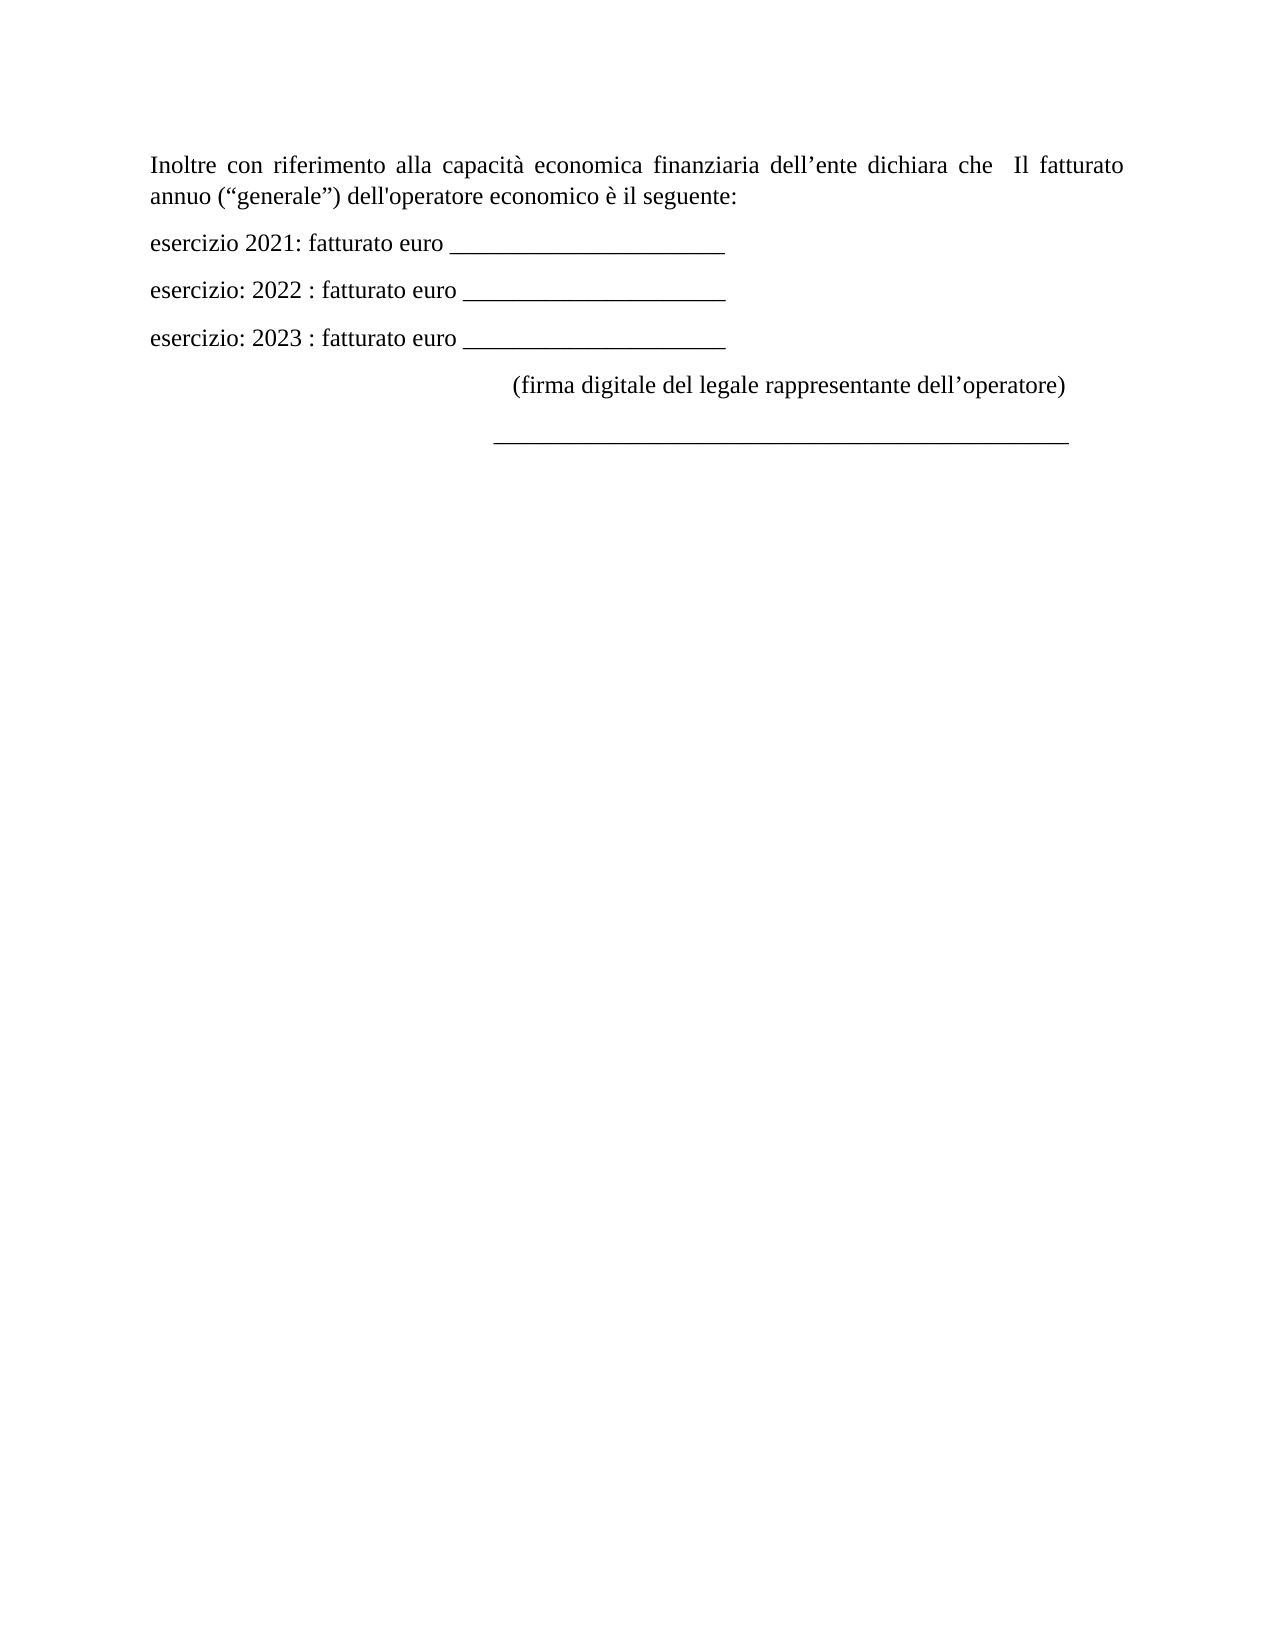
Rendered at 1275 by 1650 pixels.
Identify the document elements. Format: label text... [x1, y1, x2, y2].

text Inoltre con riferimento alla capacità economica finanziaria dell’ente dichiara che Il fatturato annuo (“generale”) dell'operatore economico è il seguente: [150, 150, 1125, 209]
text ______________________________________________ [150, 418, 1125, 446]
text esercizio: 2022 : fatturato euro _____________________ [150, 276, 1125, 304]
text (firma digitale del legale rappresentante dell’operatore) [150, 370, 1125, 399]
text esercizio 2021: fatturato euro ______________________ [150, 228, 1125, 257]
text esercizio: 2023 : fatturato euro _____________________ [150, 323, 1125, 352]
